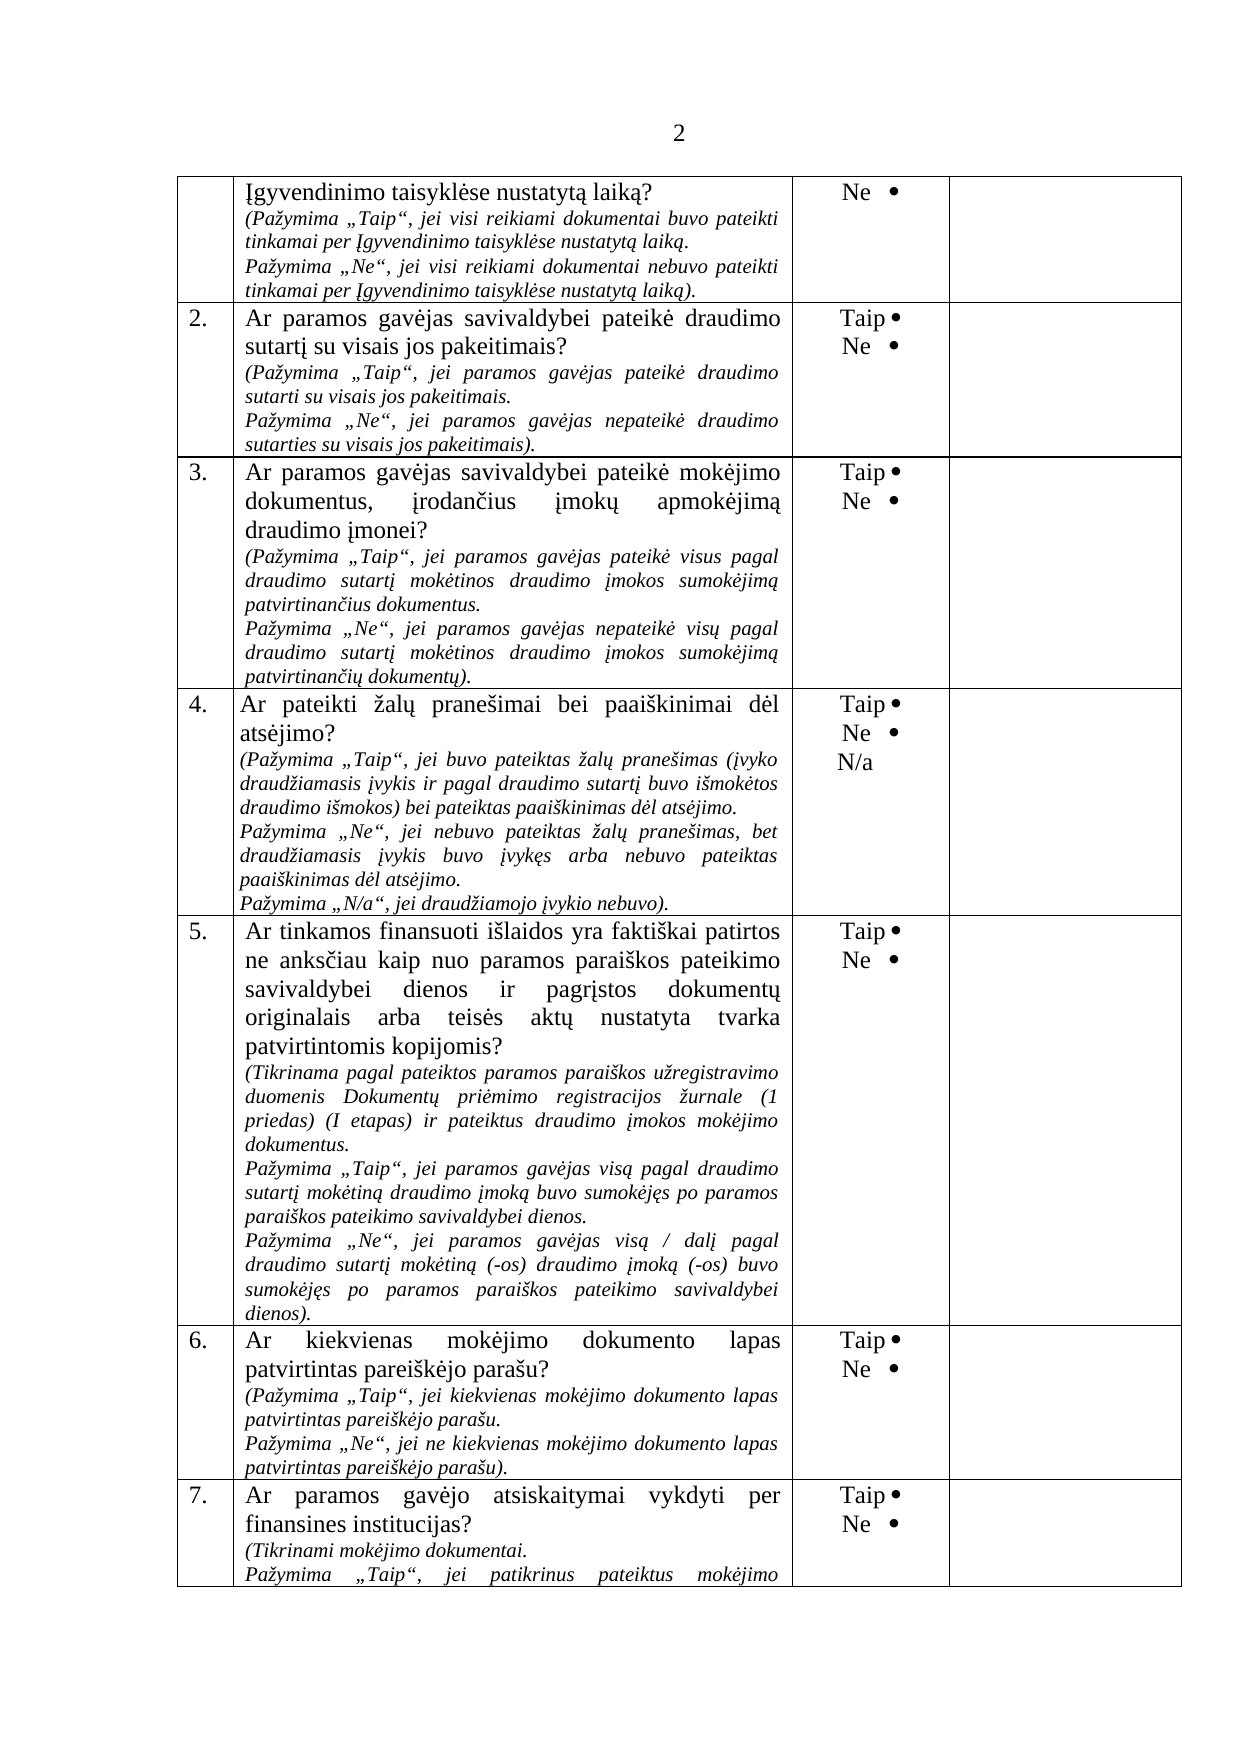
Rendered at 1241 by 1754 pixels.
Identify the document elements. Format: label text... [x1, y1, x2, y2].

table_cell [950, 689, 1181, 915]
table_cell [178, 177, 233, 302]
table_cell [950, 177, 1181, 302]
table_cell 2. [178, 303, 233, 456]
table_cell Ne  [793, 177, 949, 302]
table_cell [950, 1480, 1181, 1586]
table_cell 3. [178, 458, 233, 688]
table_cell 4. [178, 689, 233, 915]
table_cell Taip  Ne  [793, 1326, 949, 1479]
table_cell 6. [178, 1326, 233, 1479]
table_cell [950, 458, 1181, 688]
table_cell Taip  Ne  N/a  [793, 689, 949, 915]
table_cell Taip  Ne  [793, 458, 949, 688]
table_cell Įgyvendinimo taisyklėse nustatytą laiką? (Pažymima „Taip“, jei visi reikiami dokumentai buvo pateikti tinkamai per Įgyvendinimo taisyklėse nustatytą laiką. Pažymima „Ne“, jei visi reikiami dokumentai nebuvo pateikti tinkamai per Įgyvendinimo taisyklėse nustatytą laiką). [234, 177, 792, 302]
table_cell Ar paramos gavėjas savivaldybei pateikė mokėjimo dokumentus, įrodančius įmokų apmokėjimą draudimo įmonei? (Pažymima „Taip“, jei paramos gavėjas pateikė visus pagal draudimo sutartį mokėtinos draudimo įmokos sumokėjimą patvirtinančius dokumentus. Pažymima „Ne“, jei paramos gavėjas nepateikė visų pagal draudimo sutartį mokėtinos draudimo įmokos sumokėjimą patvirtinančių dokumentų). [234, 458, 792, 688]
table_cell 5. [178, 916, 233, 1324]
table_cell Taip  Ne  [793, 916, 949, 1324]
table_cell Taip  Ne  [793, 1480, 949, 1586]
table_cell Ar paramos gavėjas savivaldybei pateikė draudimo sutartį su visais jos pakeitimais? (Pažymima „Taip“, jei paramos gavėjas pateikė draudimo sutarti su visais jos pakeitimais. Pažymima „Ne“, jei paramos gavėjas nepateikė draudimo sutarties su visais jos pakeitimais). [234, 303, 792, 456]
table_cell Ar paramos gavėjo atsiskaitymai vykdyti per finansines institucijas? (Tikrinami mokėjimo dokumentai. Pažymima „Taip“, jei patikrinus pateiktus mokėjimo [234, 1480, 792, 1586]
table_cell [950, 303, 1181, 456]
table_cell Ar tinkamos finansuoti išlaidos yra faktiškai patirtos ne anksčiau kaip nuo paramos paraiškos pateikimo savivaldybei dienos ir pagrįstos dokumentų originalais arba teisės aktų nustatyta tvarka patvirtintomis kopijomis? (Tikrinama pagal pateiktos paramos paraiškos užregistravimo duomenis Dokumentų priėmimo registracijos žurnale (1 priedas) (I etapas) ir pateiktus draudimo įmokos mokėjimo dokumentus. Pažymima „Taip“, jei paramos gavėjas visą pagal draudimo sutartį mokėtiną draudimo įmoką buvo sumokėjęs po paramos paraiškos pateikimo savivaldybei dienos. Pažymima „Ne“, jei paramos gavėjas visą / dalį pagal draudimo sutartį mokėtiną (-os) draudimo įmoką (-os) buvo sumokėjęs po paramos paraiškos pateikimo savivaldybei dienos). [234, 916, 792, 1324]
table_cell 7. [178, 1480, 233, 1586]
table_cell Taip  Ne  [793, 303, 949, 456]
table_cell [950, 916, 1181, 1324]
table_cell Ar pateikti žalų pranešimai bei paaiškinimai dėl atsėjimo? (Pažymima „Taip“, jei buvo pateiktas žalų pranešimas (įvyko draudžiamasis įvykis ir pagal draudimo sutartį buvo išmokėtos draudimo išmokos) bei pateiktas paaiškinimas dėl atsėjimo. Pažymima „Ne“, jei nebuvo pateiktas žalų pranešimas, bet draudžiamasis įvykis buvo įvykęs arba nebuvo pateiktas paaiškinimas dėl atsėjimo. Pažymima „N/a“, jei draudžiamojo įvykio nebuvo). [234, 689, 792, 915]
table_cell Ar kiekvienas mokėjimo dokumento lapas patvirtintas pareiškėjo parašu? (Pažymima „Taip“, jei kiekvienas mokėjimo dokumento lapas patvirtintas pareiškėjo parašu. Pažymima „Ne“, jei ne kiekvienas mokėjimo dokumento lapas patvirtintas pareiškėjo parašu). [234, 1326, 792, 1479]
table_cell [950, 1326, 1181, 1479]
